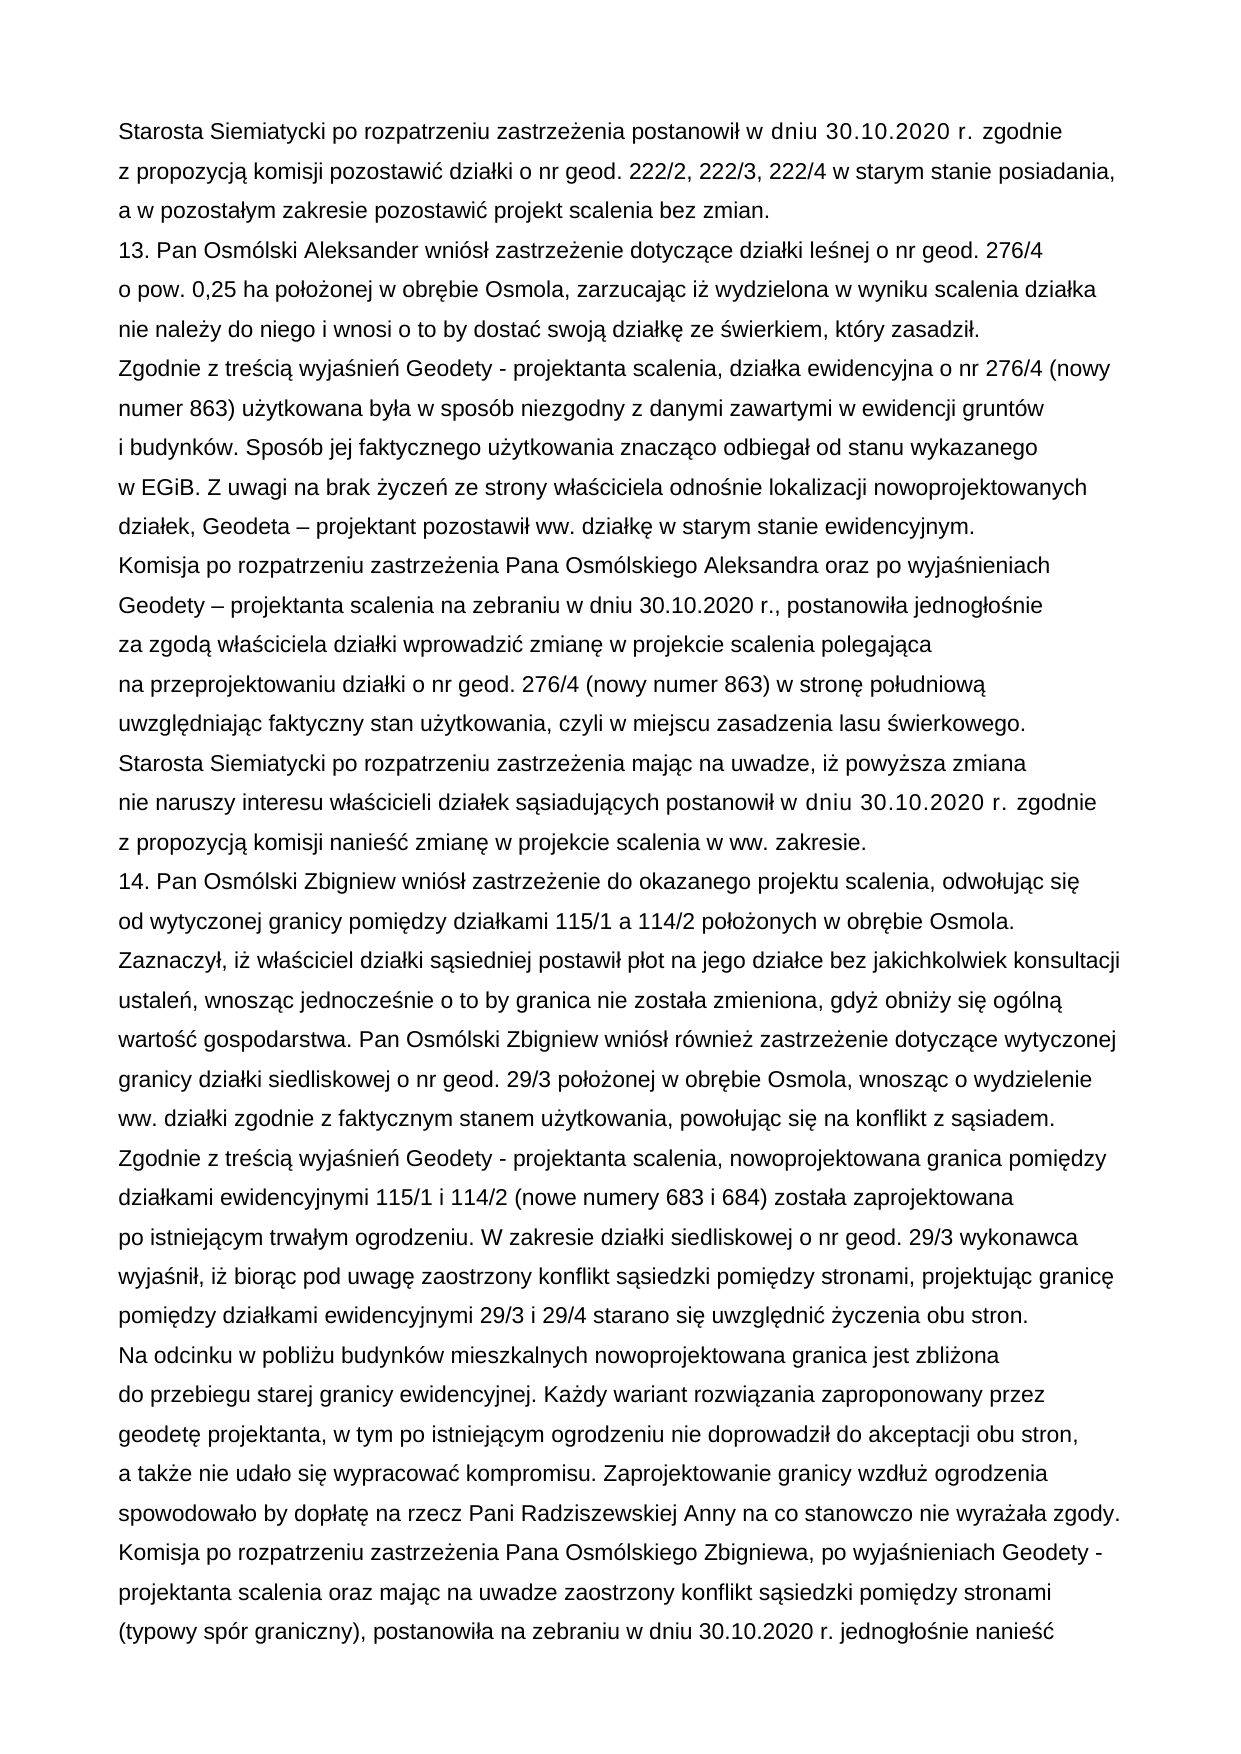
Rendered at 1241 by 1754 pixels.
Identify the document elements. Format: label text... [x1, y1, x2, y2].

text Zgodnie z treścią wyjaśnień Geodety - projektanta scalenia, działka ewidencyjna o nr 276/4 (nowy numer 863) użytkowana była w sposób niezgodny z danymi zawartymi w ewidencji gruntów i budynków. Sposób jej faktycznego użytkowania znacząco odbiegał od stanu wykazanego w EGiB. Z uwagi na brak życzeń ze strony właściciela odnośnie lokalizacji nowoprojektowanych działek, Geodeta – projektant pozostawił ww. działkę w starym stanie ewidencyjnym. [118, 355, 1122, 539]
text Starosta Siemiatycki po rozpatrzeniu zastrzeżenia mając na uwadze, iż powyższa zmiana nie naruszy interesu właścicieli działek sąsiadujących postanowił w dniu 30.10.2020 r. zgodnie z propozycją komisji nanieść zmianę w projekcie scalenia w ww. zakresie. [118, 750, 1122, 855]
text 13. Pan Osmólski Aleksander wniósł zastrzeżenie dotyczące działki leśnej o nr geod. 276/4 o pow. 0,25 ha położonej w obrębie Osmola, zarzucając iż wydzielona w wyniku scalenia działka nie należy do niego i wnosi o to by dostać swoją działkę ze świerkiem, który zasadził. [118, 237, 1122, 342]
text Komisja po rozpatrzeniu zastrzeżenia Pana Osmólskiego Zbigniewa, po wyjaśnieniach Geodety - projektanta scalenia oraz mając na uwadze zaostrzony konflikt sąsiedzki pomiędzy stronami (typowy spór graniczny), postanowiła na zebraniu w dniu 30.10.2020 r. jednogłośnie nanieść [118, 1539, 1122, 1645]
text Zgodnie z treścią wyjaśnień Geodety - projektanta scalenia, nowoprojektowana granica pomiędzy działkami ewidencyjnymi 115/1 i 114/2 (nowe numery 683 i 684) została zaprojektowana po istniejącym trwałym ogrodzeniu. W zakresie działki siedliskowej o nr geod. 29/3 wykonawca wyjaśnił, iż biorąc pod uwagę zaostrzony konflikt sąsiedzki pomiędzy stronami, projektując granicę pomiędzy działkami ewidencyjnymi 29/3 i 29/4 starano się uwzględnić życzenia obu stron. Na odcinku w pobliżu budynków mieszkalnych nowoprojektowana granica jest zbliżona do przebiegu starej granicy ewidencyjnej. Każdy wariant rozwiązania zaproponowany przez geodetę projektanta, w tym po istniejącym ogrodzeniu nie doprowadził do akceptacji obu stron, a także nie udało się wypracować kompromisu. Zaprojektowanie granicy wzdłuż ogrodzenia spowodowało by dopłatę na rzecz Pani Radziszewskiej Anny na co stanowczo nie wyrażała zgody. [118, 1144, 1122, 1526]
text 14. Pan Osmólski Zbigniew wniósł zastrzeżenie do okazanego projektu scalenia, odwołując się od wytyczonej granicy pomiędzy działkami 115/1 a 114/2 położonych w obrębie Osmola. Zaznaczył, iż właściciel działki sąsiedniej postawił płot na jego działce bez jakichkolwiek konsultacji ustaleń, wnosząc jednocześnie o to by granica nie została zmieniona, gdyż obniży się ogólną wartość gospodarstwa. Pan Osmólski Zbigniew wniósł również zastrzeżenie dotyczące wytyczonej granicy działki siedliskowej o nr geod. 29/3 położonej w obrębie Osmola, wnosząc o wydzielenie ww. działki zgodnie z faktycznym stanem użytkowania, powołując się na konflikt z sąsiadem. [118, 868, 1122, 1131]
text Komisja po rozpatrzeniu zastrzeżenia Pana Osmólskiego Aleksandra oraz po wyjaśnieniach Geodety – projektanta scalenia na zebraniu w dniu 30.10.2020 r., postanowiła jednogłośnie za zgodą właściciela działki wprowadzić zmianę w projekcie scalenia polegająca na przeprojektowaniu działki o nr geod. 276/4 (nowy numer 863) w stronę południową uwzględniając faktyczny stan użytkowania, czyli w miejscu zasadzenia lasu świerkowego. [118, 552, 1122, 737]
text Starosta Siemiatycki po rozpatrzeniu zastrzeżenia postanowił w dniu 30.10.2020 r. zgodnie z propozycją komisji pozostawić działki o nr geod. 222/2, 222/3, 222/4 w starym stanie posiadania, a w pozostałym zakresie pozostawić projekt scalenia bez zmian. [118, 118, 1122, 223]
